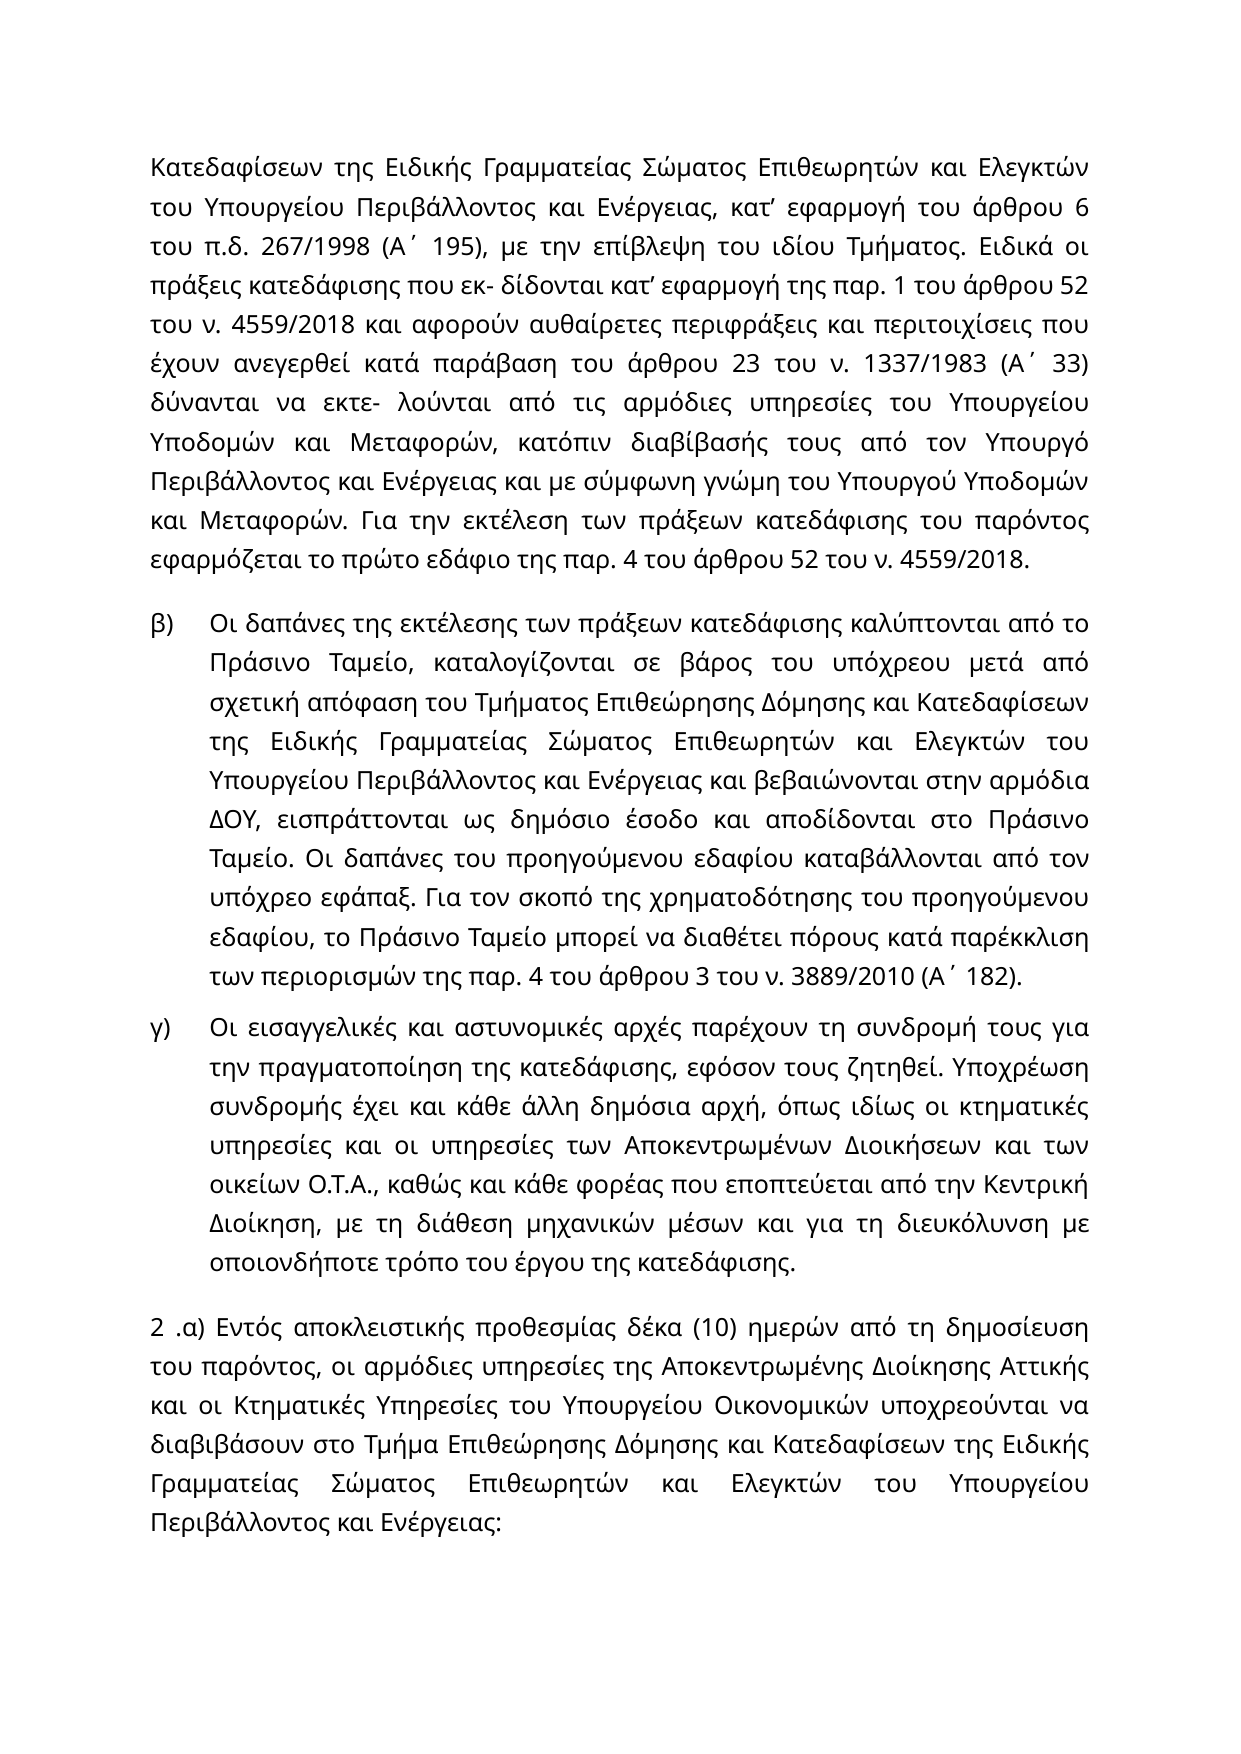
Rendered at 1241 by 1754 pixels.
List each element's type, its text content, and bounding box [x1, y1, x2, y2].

list γ) Οι εισαγγελικές και αστυνομικές αρχές παρέχουν τη συνδρομή τους για την πραγματοποίηση της κατεδάφισης, εφόσον τους ζητηθεί. Υποχρέωση συνδρομής έχει και κάθε άλλη δημόσια αρχή, όπως ιδίως οι κτηματικές υπηρεσίες και οι υπηρεσίες των Αποκεντρωμένων Διοικήσεων και των οικείων Ο.Τ.Α., καθώς και κάθε φορέας που εποπτεύεται από την Κεντρική Διοίκηση, με τη διάθεση μηχανικών μέσων και για τη διευκόλυνση με οποιονδήποτε τρόπο του έργου της κατεδάφισης. [150, 1010, 1090, 1279]
list β) Οι δαπάνες της εκτέλεσης των πράξεων κατεδάφισης καλύπτονται από το Πράσινο Ταμείο, καταλογίζονται σε βάρος του υπόχρεου μετά από σχετική απόφαση του Τμήματος Επιθεώρησης Δόμησης και Κατεδαφίσεων της Ειδικής Γραμματείας Σώματος Επιθεωρητών και Ελεγκτών του Υπουργείου Περιβάλλοντος και Ενέργειας και βεβαιώνονται στην αρμόδια ΔΟΥ, εισπράττονται ως δημόσιο έσοδο και αποδίδονται στο Πράσινο Ταμείο. Οι δαπάνες του προηγούμενου εδαφίου καταβάλλονται από τον υπόχρεο εφάπαξ. Για τον σκοπό της χρηματοδότησης του προηγούμενου εδαφίου, το Πράσινο Ταμείο μπορεί να διαθέτει πόρους κατά παρέκκλιση των περιορισμών της παρ. 4 του άρθρου 3 του ν. 3889/2010 (Α΄ 182). [150, 606, 1090, 992]
text 2 .α) Εντός αποκλειστικής προθεσμίας δέκα (10) ημερών από τη δημοσίευση του παρόντος, οι αρμόδιες υπηρεσίες της Αποκεντρωμένης Διοίκησης Αττικής και οι Κτηματικές Υπηρεσίες του Υπουργείου Οικονομικών υποχρεούνται να διαβιβάσουν στο Τμήμα Επιθεώρησης Δόμησης και Κατεδαφίσεων της Ειδικής Γραμματείας Σώματος Επιθεωρητών και Ελεγκτών του Υπουργείου Περιβάλλοντος και Ενέργειας: [150, 1309, 1090, 1539]
text Κατεδαφίσεων της Ειδικής Γραμματείας Σώματος Επιθεωρητών και Ελεγκτών του Υπουργείου Περιβάλλοντος και Ενέργειας, κατ’ εφαρμογή του άρθρου 6 του π.δ. 267/1998 (Α΄ 195), με την επίβλεψη του ιδίου Τμήματος. Ειδικά οι πράξεις κατεδάφισης που εκ- δίδονται κατ’ εφαρμογή της παρ. 1 του άρθρου 52 του ν. 4559/2018 και αφορούν αυθαίρετες περιφράξεις και περιτοιχίσεις που έχουν ανεγερθεί κατά παράβαση του άρθρου 23 του ν. 1337/1983 (Α΄ 33) δύνανται να εκτε- λούνται από τις αρμόδιες υπηρεσίες του Υπουργείου Υποδομών και Μεταφορών, κατόπιν διαβίβασής τους από τον Υπουργό Περιβάλλοντος και Ενέργειας και με σύμφωνη γνώμη του Υπουργού Υποδομών και Μεταφορών. Για την εκτέλεση των πράξεων κατεδάφισης του παρόντος εφαρμόζεται το πρώτο εδάφιο της παρ. 4 του άρθρου 52 του ν. 4559/2018. [150, 150, 1090, 576]
